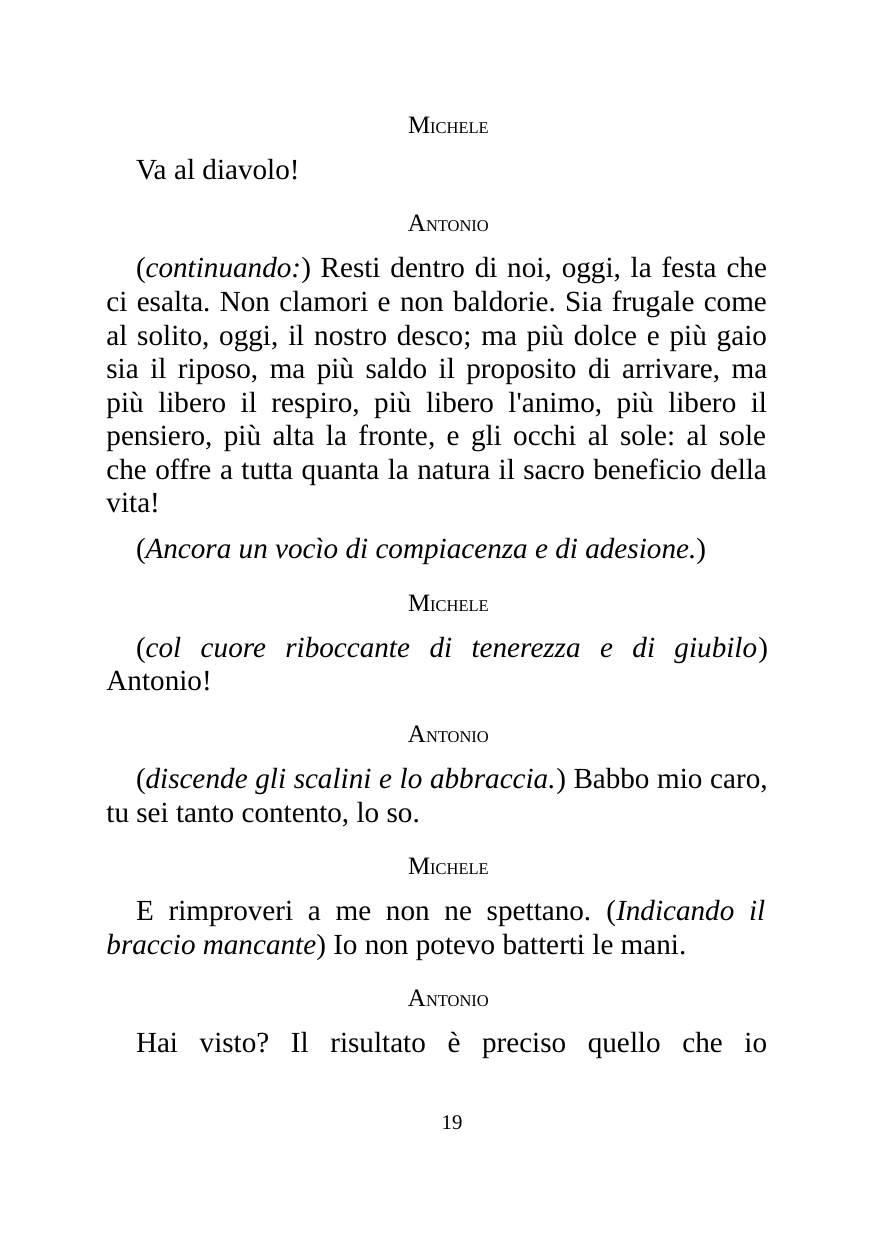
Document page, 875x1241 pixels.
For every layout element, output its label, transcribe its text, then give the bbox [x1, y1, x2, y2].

text Va al diavolo! [106, 152, 768, 186]
text Michele [106, 106, 768, 140]
text Antonio [106, 204, 768, 238]
text Antonio [106, 716, 768, 749]
text (continuando:) Resti dentro di noi, oggi, la festa che ci esalta. Non clamori e non baldorie. Sia frugale come al solito, oggi, il nostro desco; ma più dolce e più gaio sia il riposo, ma più saldo il proposito di arrivare, ma più libero il respiro, più libero l'animo, più libero il pensiero, più alta la fronte, e gli occhi al sole: al sole che offre a tutta quanta la natura il sacro beneficio della vita! [106, 251, 768, 519]
text Michele [106, 847, 768, 881]
text (col cuore riboccante di tenerezza e di giubilo) Antonio! [106, 630, 768, 697]
text Michele [106, 584, 768, 617]
text E rimproveri a me non ne spettano. (Indicando il braccio mancante) Io non potevo batterti le mani. [106, 893, 768, 961]
text Antonio [106, 979, 768, 1013]
text Hai visto? Il risultato è preciso quello che io [106, 1025, 768, 1059]
text (discende gli scalini e lo abbraccia.) Babbo mio caro, tu sei tanto contento, lo so. [106, 762, 768, 829]
text (Ancora un vocìo di compiacenza e di adesione.) [106, 531, 768, 565]
